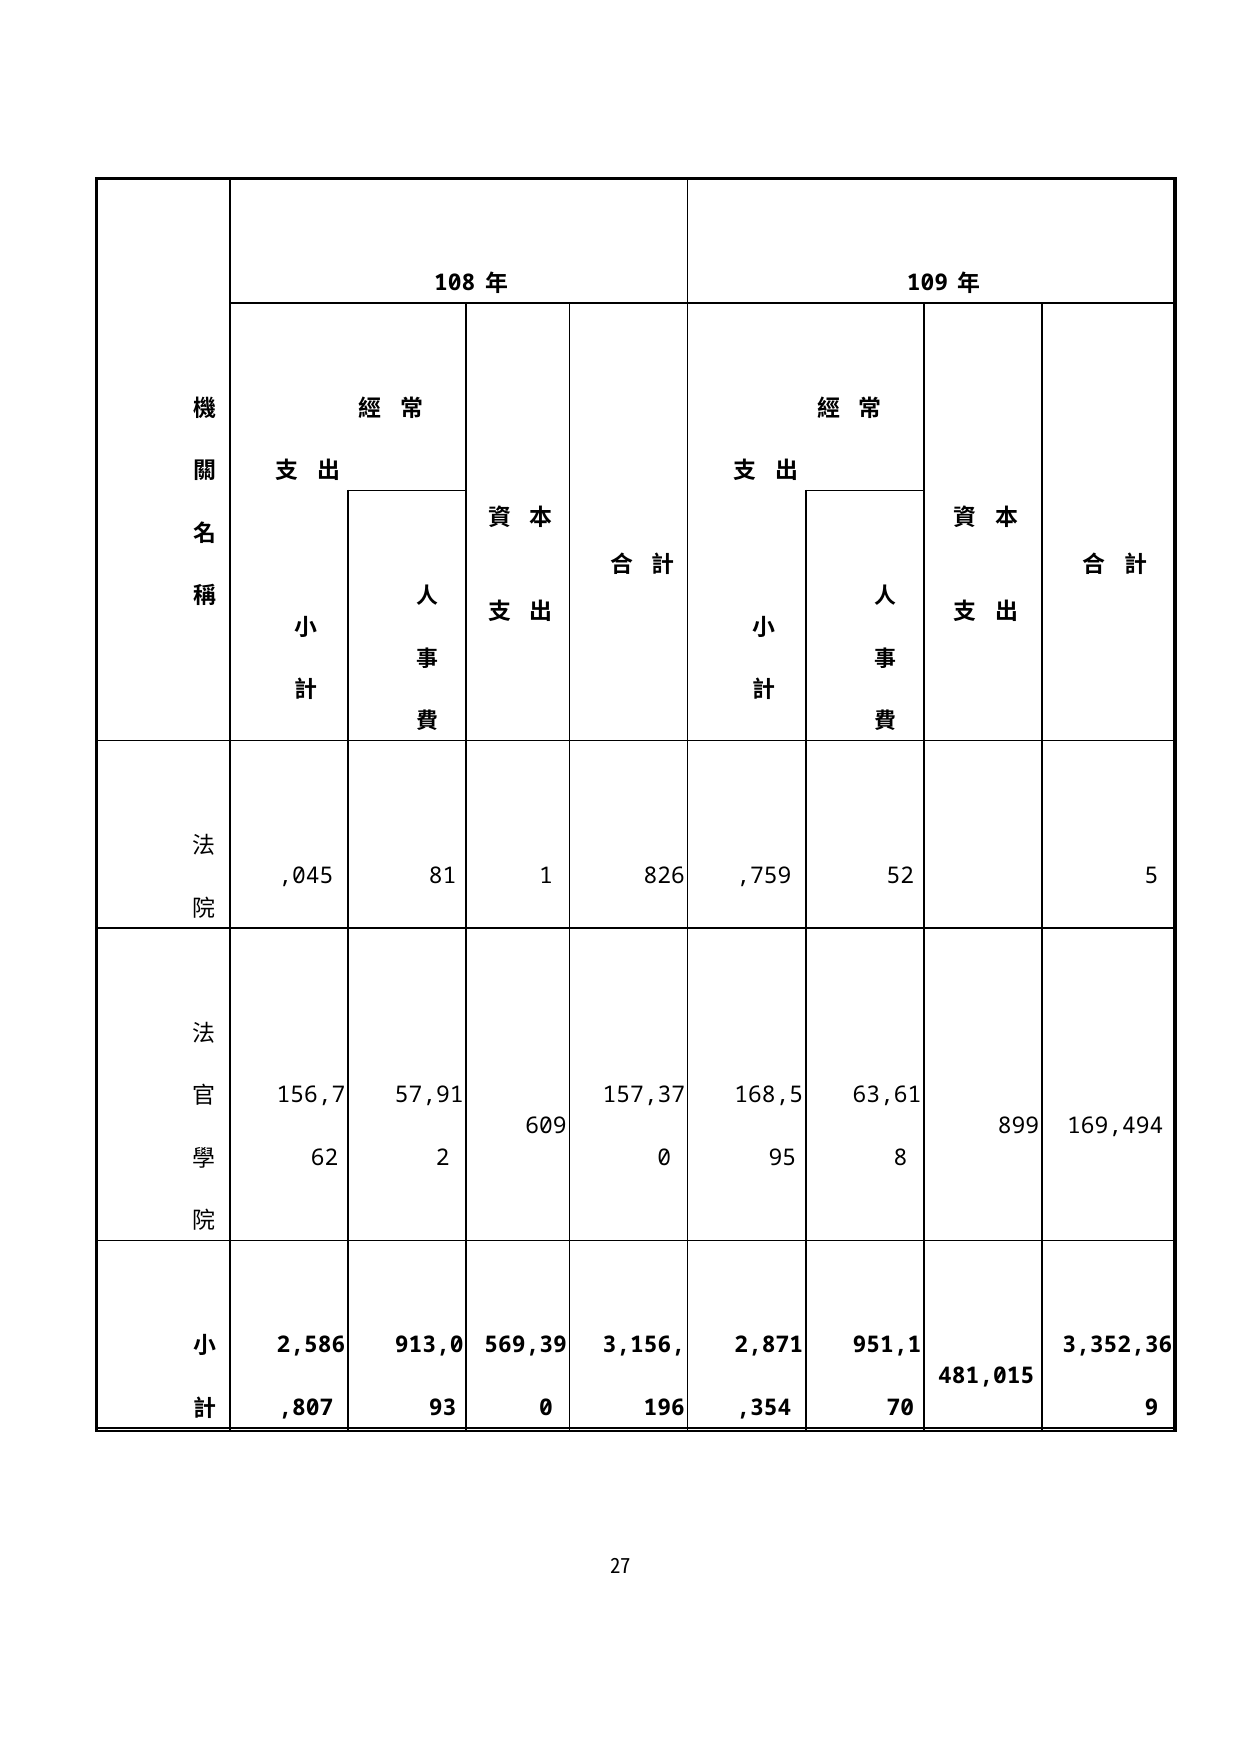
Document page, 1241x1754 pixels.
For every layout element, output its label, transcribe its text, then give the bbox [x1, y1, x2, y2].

table_header 109年 [688, 180, 1173, 302]
table_cell 1 [467, 741, 569, 927]
table_header 108年 [231, 180, 687, 302]
table_cell 169,494 [1043, 929, 1173, 1240]
table_cell 826 [570, 741, 687, 927]
table_cell 經常支出 [688, 304, 923, 490]
table_cell 951,170 [807, 1241, 923, 1427]
table_cell 2,586,807 [231, 1241, 347, 1427]
table_cell 小計 [688, 490, 805, 740]
table_cell 609 [467, 929, 569, 1240]
table_cell 3,156,196 [570, 1241, 687, 1427]
table_cell 資本 支出 [467, 304, 569, 740]
table_cell 人事費 [807, 491, 923, 740]
table_cell 資本 支出 [925, 304, 1041, 740]
table_cell ,759 [688, 741, 805, 927]
table_cell 168,595 [688, 929, 805, 1240]
table_cell ,045 [231, 741, 347, 927]
table_cell 小 計 [98, 1241, 229, 1427]
table_cell 81 [349, 741, 465, 927]
table_header 機關名稱 [98, 180, 229, 740]
table_cell 經常支出 [231, 304, 465, 490]
table_cell 156,762 [231, 929, 347, 1240]
table_cell [925, 741, 1041, 927]
table_cell 合計 [570, 304, 687, 740]
table_cell 小計 [231, 490, 347, 740]
table_cell 法官學院 [98, 929, 229, 1240]
table_cell 2,871,354 [688, 1241, 805, 1427]
table_cell 52 [807, 741, 923, 927]
table_cell 899 [925, 929, 1041, 1240]
table_cell 569,390 [467, 1241, 569, 1427]
table_cell 913,093 [349, 1241, 465, 1427]
table_cell 481,015 [925, 1241, 1041, 1427]
table_cell 3,352,369 [1043, 1241, 1173, 1427]
table_cell 5 [1043, 741, 1173, 927]
table_cell 57,912 [349, 929, 465, 1240]
table_cell 人事費 [349, 491, 465, 740]
table_cell 157,370 [570, 929, 687, 1240]
table_cell 合計 [1043, 304, 1173, 740]
table_cell 法院 [98, 741, 229, 927]
table_cell 63,618 [807, 929, 923, 1240]
